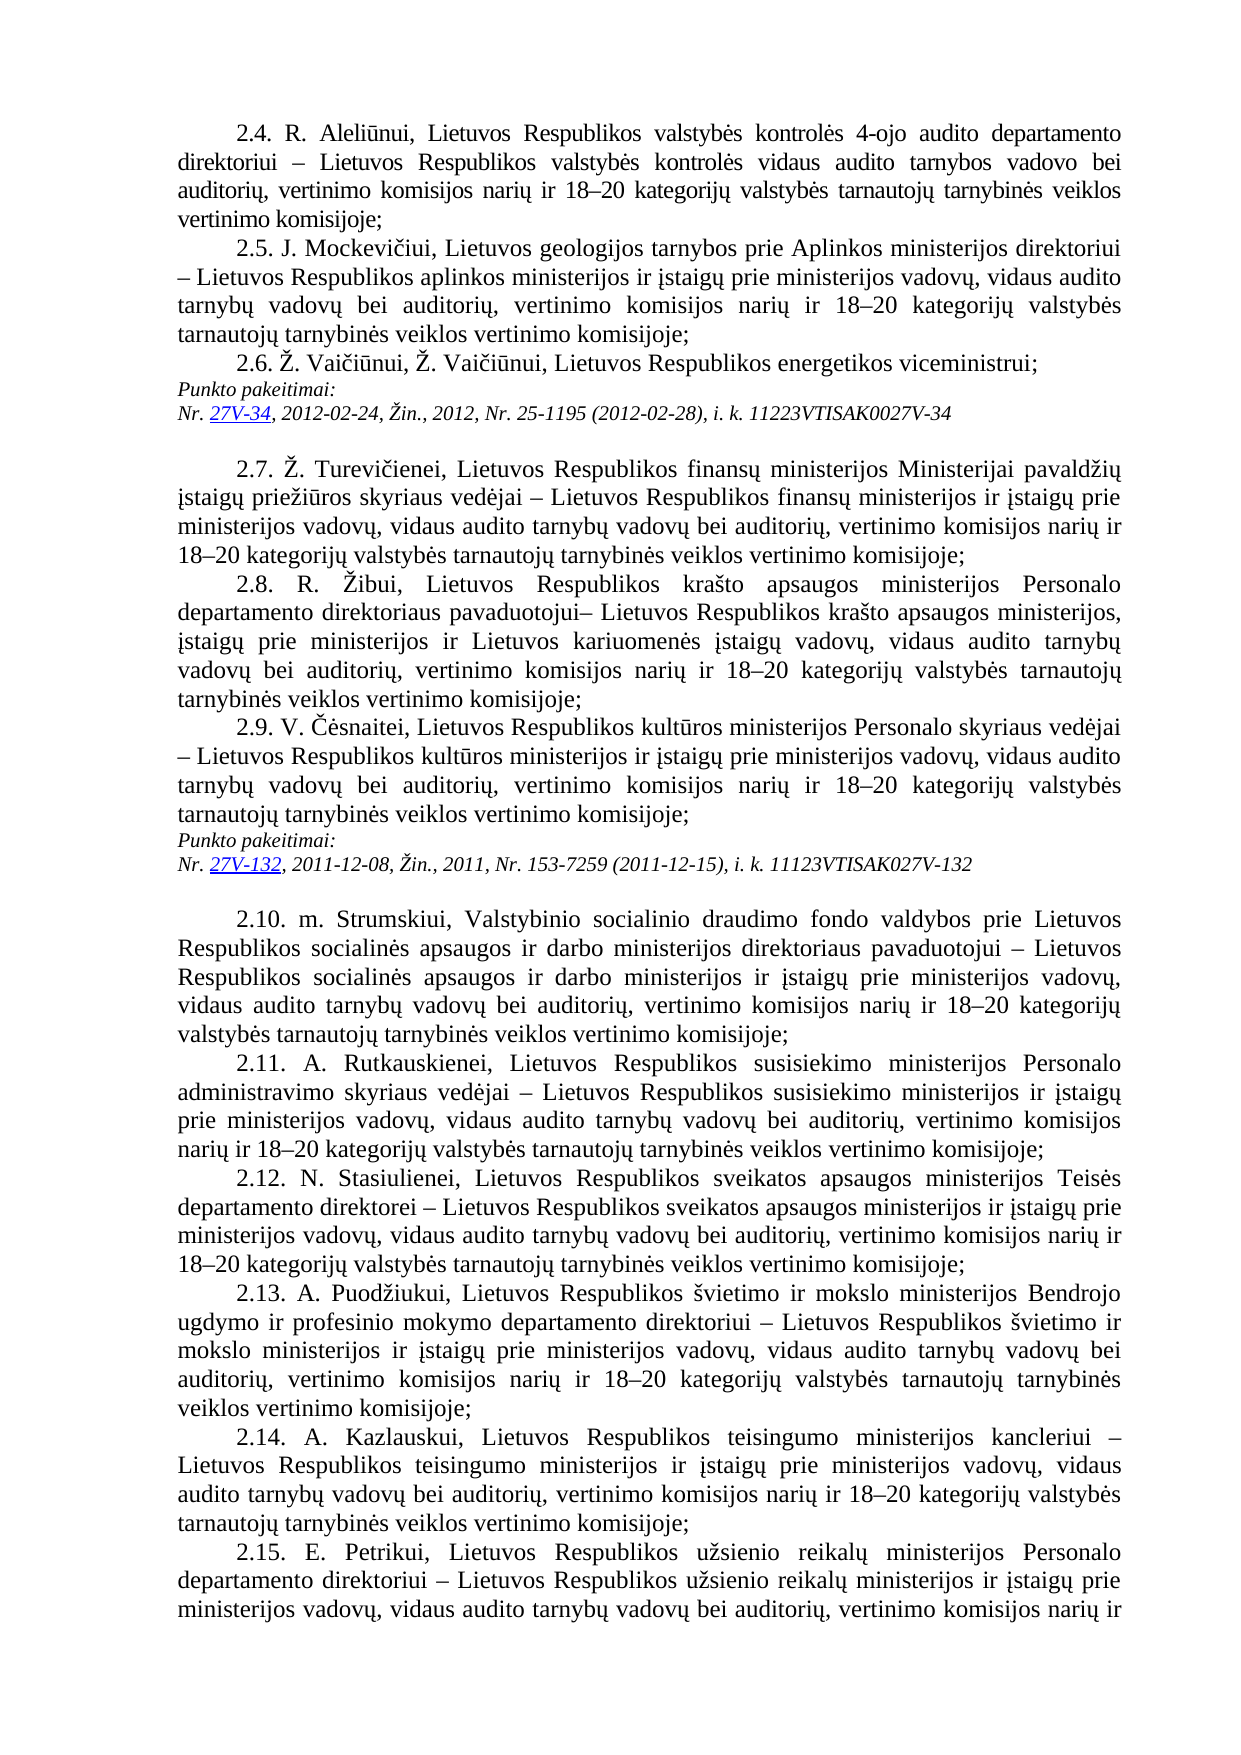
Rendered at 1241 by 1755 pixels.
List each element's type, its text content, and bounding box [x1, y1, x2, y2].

text 2.4. R. Aleliūnui, Lietuvos Respublikos valstybės kontrolės 4-ojo audito departamento direktoriui – Lietuvos Respublikos valstybės kontrolės vidaus audito tarnybos vadovo bei auditorių, vertinimo komisijos narių ir 18–20 kategorijų valstybės tarnautojų tarnybinės veiklos vertinimo komisijoje; [177, 118, 1122, 233]
text 2.5. J. Mockevičiui, Lietuvos geologijos tarnybos prie Aplinkos ministerijos direktoriui – Lietuvos Respublikos aplinkos ministerijos ir įstaigų prie ministerijos vadovų, vidaus audito tarnybų vadovų bei auditorių, vertinimo komisijos narių ir 18–20 kategorijų valstybės tarnautojų tarnybinės veiklos vertinimo komisijoje; [177, 233, 1122, 348]
text 2.15. E. Petrikui, Lietuvos Respublikos užsienio reikalų ministerijos Personalo departamento direktoriui – Lietuvos Respublikos užsienio reikalų ministerijos ir įstaigų prie ministerijos vadovų, vidaus audito tarnybų vadovų bei auditorių, vertinimo komisijos narių ir [177, 1537, 1122, 1623]
text Punkto pakeitimai: [177, 377, 1122, 401]
text 2.6. Ž. Vaičiūnui, Ž. Vaičiūnui, Lietuvos Respublikos energetikos viceministrui; [177, 348, 1122, 377]
text 2.12. N. Stasiulienei, Lietuvos Respublikos sveikatos apsaugos ministerijos Teisės departamento direktorei – Lietuvos Respublikos sveikatos apsaugos ministerijos ir įstaigų prie ministerijos vadovų, vidaus audito tarnybų vadovų bei auditorių, vertinimo komisijos narių ir 18–20 kategorijų valstybės tarnautojų tarnybinės veiklos vertinimo komisijoje; [177, 1163, 1122, 1278]
text 2.13. A. Puodžiukui, Lietuvos Respublikos švietimo ir mokslo ministerijos Bendrojo ugdymo ir profesinio mokymo departamento direktoriui – Lietuvos Respublikos švietimo ir mokslo ministerijos ir įstaigų prie ministerijos vadovų, vidaus audito tarnybų vadovų bei auditorių, vertinimo komisijos narių ir 18–20 kategorijų valstybės tarnautojų tarnybinės veiklos vertinimo komisijoje; [177, 1278, 1122, 1422]
text 2.9. V. Čėsnaitei, Lietuvos Respublikos kultūros ministerijos Personalo skyriaus vedėjai – Lietuvos Respublikos kultūros ministerijos ir įstaigų prie ministerijos vadovų, vidaus audito tarnybų vadovų bei auditorių, vertinimo komisijos narių ir 18–20 kategorijų valstybės tarnautojų tarnybinės veiklos vertinimo komisijoje; [177, 712, 1122, 827]
text Punkto pakeitimai: [177, 827, 1122, 852]
text 2.11. A. Rutkauskienei, Lietuvos Respublikos susisiekimo ministerijos Personalo administravimo skyriaus vedėjai – Lietuvos Respublikos susisiekimo ministerijos ir įstaigų prie ministerijos vadovų, vidaus audito tarnybų vadovų bei auditorių, vertinimo komisijos narių ir 18–20 kategorijų valstybės tarnautojų tarnybinės veiklos vertinimo komisijoje; [177, 1048, 1122, 1163]
text 2.8. R. Žibui, Lietuvos Respublikos krašto apsaugos ministerijos Personalo departamento direktoriaus pavaduotojui– Lietuvos Respublikos krašto apsaugos ministerijos, įstaigų prie ministerijos ir Lietuvos kariuomenės įstaigų vadovų, vidaus audito tarnybų vadovų bei auditorių, vertinimo komisijos narių ir 18–20 kategorijų valstybės tarnautojų tarnybinės veiklos vertinimo komisijoje; [177, 569, 1122, 712]
text 2.7. Ž. Turevičienei, Lietuvos Respublikos finansų ministerijos Ministerijai pavaldžių įstaigų priežiūros skyriaus vedėjai – Lietuvos Respublikos finansų ministerijos ir įstaigų prie ministerijos vadovų, vidaus audito tarnybų vadovų bei auditorių, vertinimo komisijos narių ir 18–20 kategorijų valstybės tarnautojų tarnybinės veiklos vertinimo komisijoje; [177, 454, 1122, 569]
text 2.14. A. Kazlauskui, Lietuvos Respublikos teisingumo ministerijos kancleriui – Lietuvos Respublikos teisingumo ministerijos ir įstaigų prie ministerijos vadovų, vidaus audito tarnybų vadovų bei auditorių, vertinimo komisijos narių ir 18–20 kategorijų valstybės tarnautojų tarnybinės veiklos vertinimo komisijoje; [177, 1422, 1122, 1537]
text Nr. 27V-34, 2012-02-24, Žin., 2012, Nr. 25-1195 (2012-02-28), i. k. 11223VTISAK0027V-34 [177, 401, 1122, 425]
text Nr. 27V-132, 2011-12-08, Žin., 2011, Nr. 153-7259 (2011-12-15), i. k. 11123VTISAK027V-132 [177, 852, 1122, 876]
text 2.10. m. Strumskiui, Valstybinio socialinio draudimo fondo valdybos prie Lietuvos Respublikos socialinės apsaugos ir darbo ministerijos direktoriaus pavaduotojui – Lietuvos Respublikos socialinės apsaugos ir darbo ministerijos ir įstaigų prie ministerijos vadovų, vidaus audito tarnybų vadovų bei auditorių, vertinimo komisijos narių ir 18–20 kategorijų valstybės tarnautojų tarnybinės veiklos vertinimo komisijoje; [177, 904, 1122, 1048]
